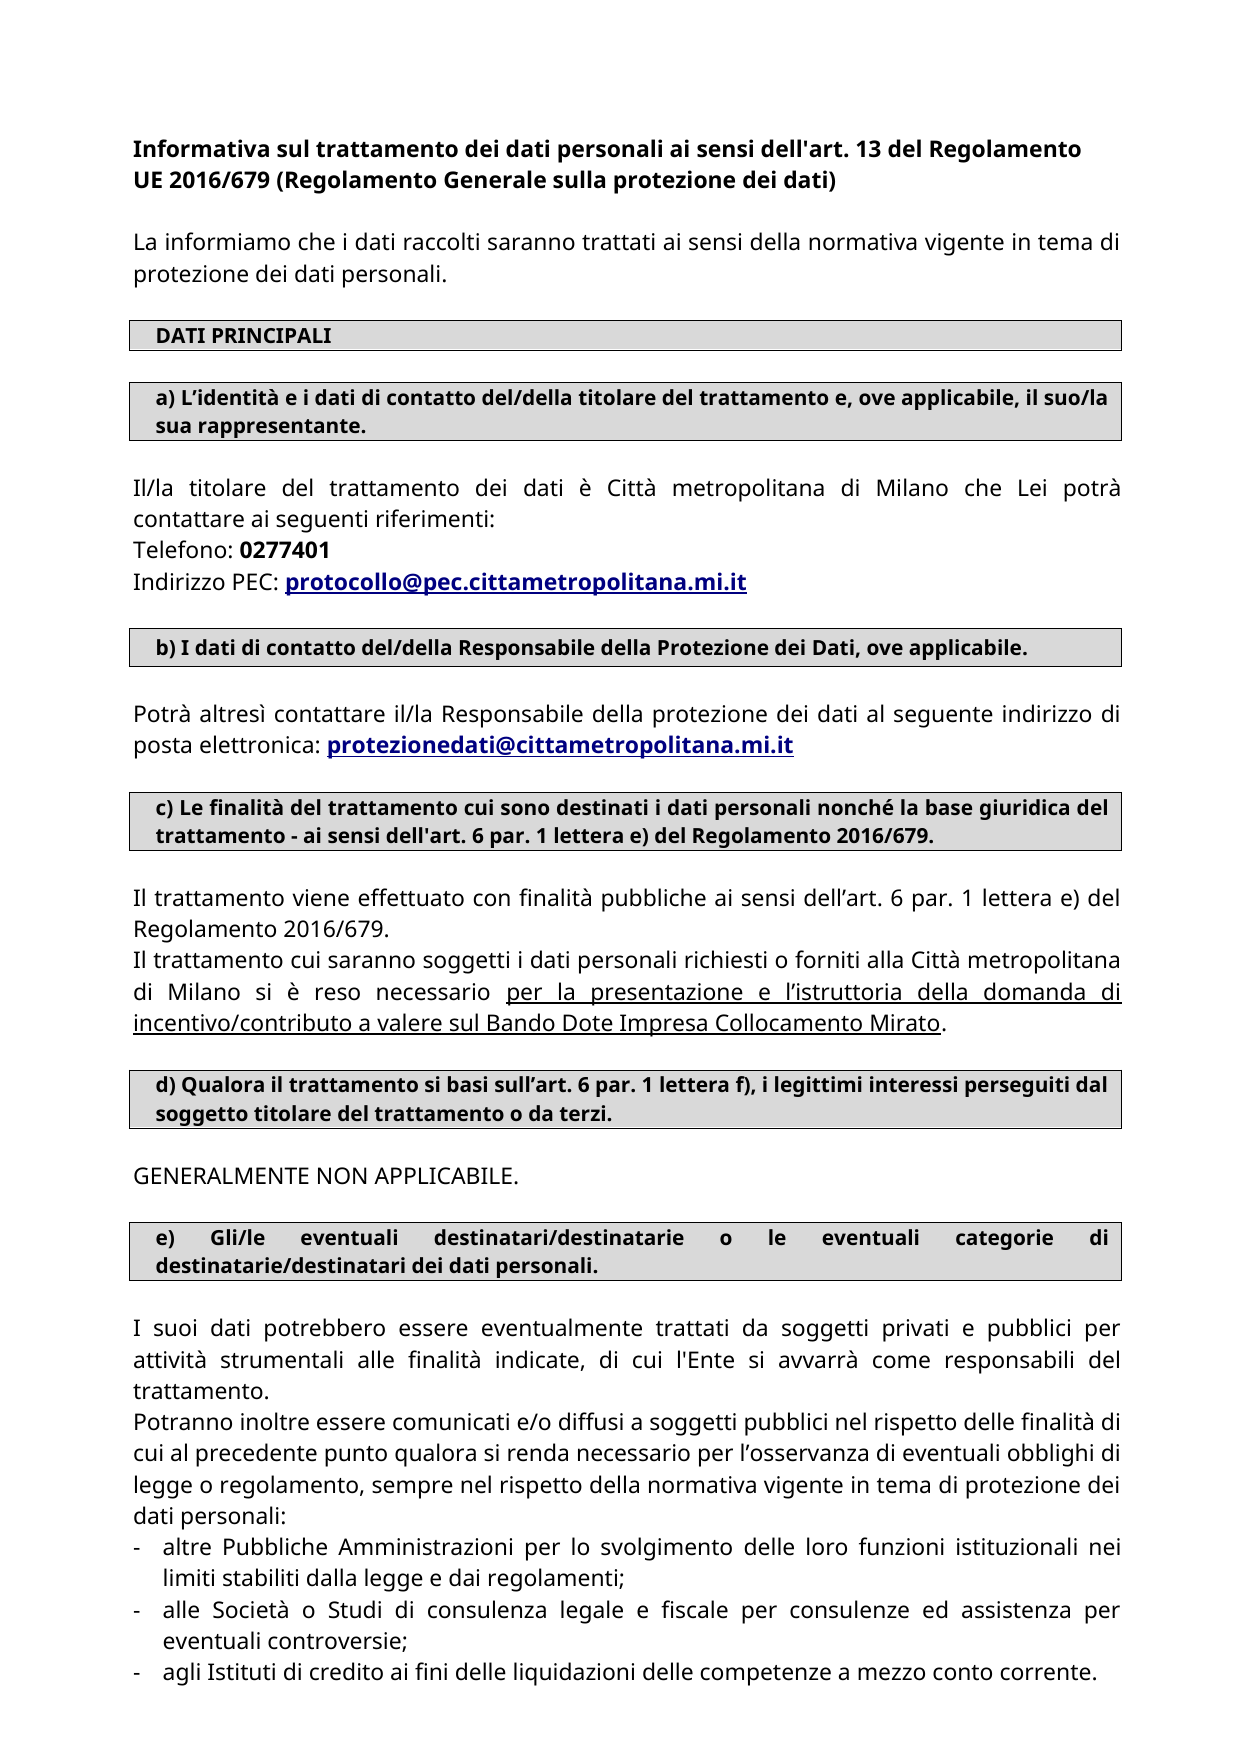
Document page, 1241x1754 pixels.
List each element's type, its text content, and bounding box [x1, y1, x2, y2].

text Potranno inoltre essere comunicati e/o diffusi a soggetti pubblici nel rispetto delle finalità di cui al precedente punto qualora si renda necessario per l’osservanza di eventuali obblighi di legge o regolamento, sempre nel rispetto della normativa vigente in tema di protezione dei dati personali: [133, 1406, 1122, 1531]
table_header a) L’identità e i dati di contatto del/della titolare del trattamento e, ove applicabile, il suo/la sua rappresentante. [130, 383, 1121, 440]
table_header c) Le finalità del trattamento cui sono destinati i dati personali nonché la base giuridica del trattamento - ai sensi dell'art. 6 par. 1 lettera e) del Regolamento 2016/679. [130, 793, 1121, 850]
text GENERALMENTE NON APPLICABILE. [133, 1160, 1122, 1191]
table_header d) Qualora il trattamento si basi sull’art. 6 par. 1 lettera f), i legittimi interessi perseguiti dal soggetto titolare del trattamento o da terzi. [130, 1071, 1121, 1127]
table_header b) I dati di contatto del/della Responsabile della Protezione dei Dati, ove applicabile. [130, 629, 1121, 666]
text UE 2016/679 (Regolamento Generale sulla protezione dei dati) [133, 164, 1122, 195]
text Indirizzo PEC: protocollo@pec.cittametropolitana.mi.it [133, 566, 1122, 597]
text Il/la titolare del trattamento dei dati è Città metropolitana di Milano che Lei potrà contattare ai seguenti riferimenti: [133, 472, 1122, 534]
text - agli Istituti di credito ai fini delle liquidazioni delle competenze a mezzo conto corrente. [133, 1656, 1122, 1687]
text I suoi dati potrebbero essere eventualmente trattati da soggetti privati e pubblici per attività strumentali alle finalità indicate, di cui l'Ente si avvarrà come responsabili del trattamento. [133, 1312, 1122, 1406]
text Informativa sul trattamento dei dati personali ai sensi dell'art. 13 del Regolamento [133, 132, 1122, 164]
text - alle Società o Studi di consulenza legale e fiscale per consulenze ed assistenza per eventuali controversie; [133, 1594, 1122, 1656]
text - altre Pubbliche Amministrazioni per lo svolgimento delle loro funzioni istituzionali nei limiti stabiliti dalla legge e dai regolamenti; [133, 1531, 1122, 1594]
text Telefono: 0277401 [133, 534, 1122, 566]
text La informiamo che i dati raccolti saranno trattati ai sensi della normativa vigente in tema di protezione dei dati personali. [133, 226, 1122, 289]
table_header DATI PRINCIPALI [130, 321, 1121, 349]
table_header e) Gli/le eventuali destinatari/destinatarie o le eventuali categorie di destinatarie/destinatari dei dati personali. [130, 1223, 1121, 1280]
text Il trattamento viene effettuato con finalità pubbliche ai sensi dell’art. 6 par. 1 lettera e) del Regolamento 2016/679. [133, 882, 1122, 944]
text Il trattamento cui saranno soggetti i dati personali richiesti o forniti alla Città metropolitana di Milano si è reso necessario per la presentazione e l’istruttoria della domanda di incentivo/contributo a valere sul Bando Dote Impresa Collocamento Mirato. [133, 944, 1122, 1038]
text Potrà altresì contattare il/la Responsabile della protezione dei dati al seguente indirizzo di posta elettronica: protezionedati@cittametropolitana.mi.it [133, 698, 1122, 761]
